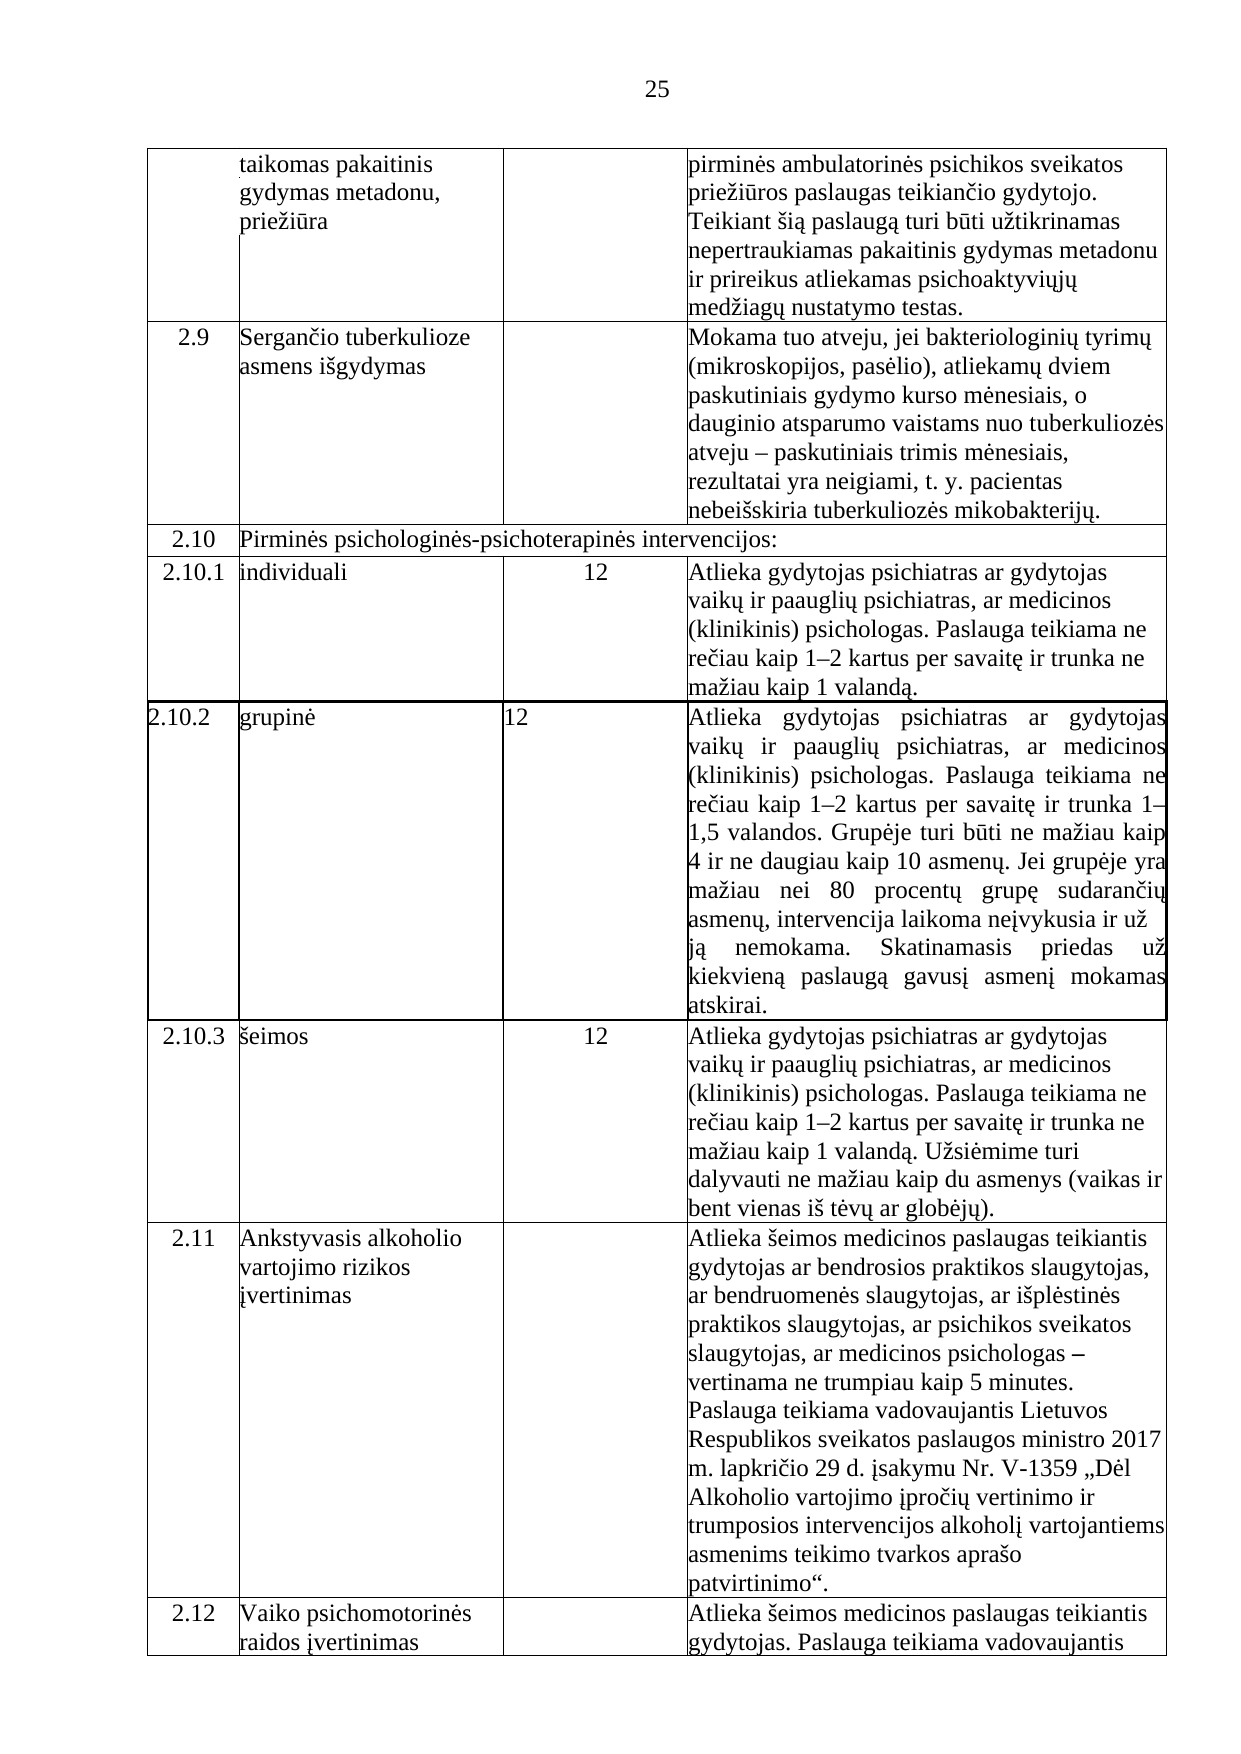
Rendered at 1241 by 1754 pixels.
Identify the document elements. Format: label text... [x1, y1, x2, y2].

table_cell 2.10.1 [148, 557, 239, 700]
table_cell Atlieka gydytojas psichiatras ar gydytojas vaikų ir paauglių psichiatras, ar medicinos (klinikinis) psichologas. Paslauga teikiama ne rečiau kaip 1–2 kartus per savaitę ir trunka 1–1,5 valandos. Grupėje turi būti ne mažiau kaip 4 ir ne daugiau kaip 10 asmenų. Jei grupėje yra mažiau nei 80 procentų grupę sudarančių asmenų, intervencija laikoma neįvykusia ir už ją nemokama. Skatinamasis priedas už kiekvieną paslaugą gavusį asmenį mokamas atskirai. [689, 703, 1165, 1019]
table_cell taikomas pakaitinis gydymas metadonu, priežiūra [240, 149, 503, 321]
table_cell pirminės ambulatorinės psichikos sveikatos priežiūros paslaugas teikiančio gydytojo. Teikiant šią paslaugą turi būti užtikrinamas nepertraukiamas pakaitinis gydymas metadonu ir prireikus atliekamas psichoaktyviųjų medžiagų nustatymo testas. [688, 149, 1166, 321]
table_cell 2.11 [148, 1223, 239, 1597]
table_cell [504, 149, 687, 321]
table_cell 2.10.2 [149, 703, 238, 1019]
table_cell 12 [504, 1021, 687, 1222]
table_cell 2.10.3 [148, 1021, 239, 1222]
table_cell Atlieka gydytojas psichiatras ar gydytojas vaikų ir paauglių psichiatras, ar medicinos (klinikinis) psichologas. Paslauga teikiama ne rečiau kaip 1–2 kartus per savaitę ir trunka ne mažiau kaip 1 valandą. [688, 557, 1166, 700]
table_cell [504, 1223, 687, 1597]
table_cell [148, 149, 239, 321]
table_cell 12 [504, 557, 687, 700]
table_cell 2.10 [148, 525, 239, 556]
table_cell Atlieka gydytojas psichiatras ar gydytojas vaikų ir paauglių psichiatras, ar medicinos (klinikinis) psichologas. Paslauga teikiama ne rečiau kaip 1–2 kartus per savaitę ir trunka ne mažiau kaip 1 valandą. Užsiėmime turi dalyvauti ne mažiau kaip du asmenys (vaikas ir bent vienas iš tėvų ar globėjų). [688, 1021, 1166, 1222]
table_cell Pirminės psichologinės-psichoterapinės intervencijos: [240, 525, 1166, 556]
table_cell šeimos [240, 1021, 503, 1222]
table_cell Atlieka šeimos medicinos paslaugas teikiantis gydytojas. Paslauga teikiama vadovaujantis [688, 1598, 1166, 1655]
table_cell [504, 1598, 687, 1655]
table_cell Sergančio tuberkulioze asmens išgydymas [240, 322, 503, 523]
table_cell 2.9 [148, 322, 239, 523]
table_cell Mokama tuo atveju, jei bakteriologinių tyrimų (mikroskopijos, pasėlio), atliekamų dviem paskutiniais gydymo kurso mėnesiais, o dauginio atsparumo vaistams nuo tuberkuliozės atveju – paskutiniais trimis mėnesiais, rezultatai yra neigiami, t. y. pacientas nebeišskiria tuberkuliozės mikobakterijų. [688, 322, 1166, 523]
table_cell Atlieka šeimos medicinos paslaugas teikiantis gydytojas ar bendrosios praktikos slaugytojas, ar bendruomenės slaugytojas, ar išplėstinės praktikos slaugytojas, ar psichikos sveikatos slaugytojas, ar medicinos psichologas – vertinama ne trumpiau kaip 5 minutes. Paslauga teikiama vadovaujantis Lietuvos Respublikos sveikatos paslaugos ministro 2017 m. lapkričio 29 d. įsakymu Nr. V-1359 „Dėl Alkoholio vartojimo įpročių vertinimo ir trumposios intervencijos alkoholį vartojantiems asmenims teikimo tvarkos aprašo patvirtinimo“. [688, 1223, 1166, 1597]
table_cell Ankstyvasis alkoholio vartojimo rizikos įvertinimas [240, 1223, 503, 1597]
table_cell [504, 322, 687, 523]
table_cell grupinė [240, 703, 502, 1019]
table_cell 12 [504, 703, 687, 1019]
table_cell individuali [240, 557, 503, 700]
table_cell 2.12 [148, 1598, 239, 1655]
table_cell Vaiko psichomotorinės raidos įvertinimas [240, 1598, 503, 1655]
